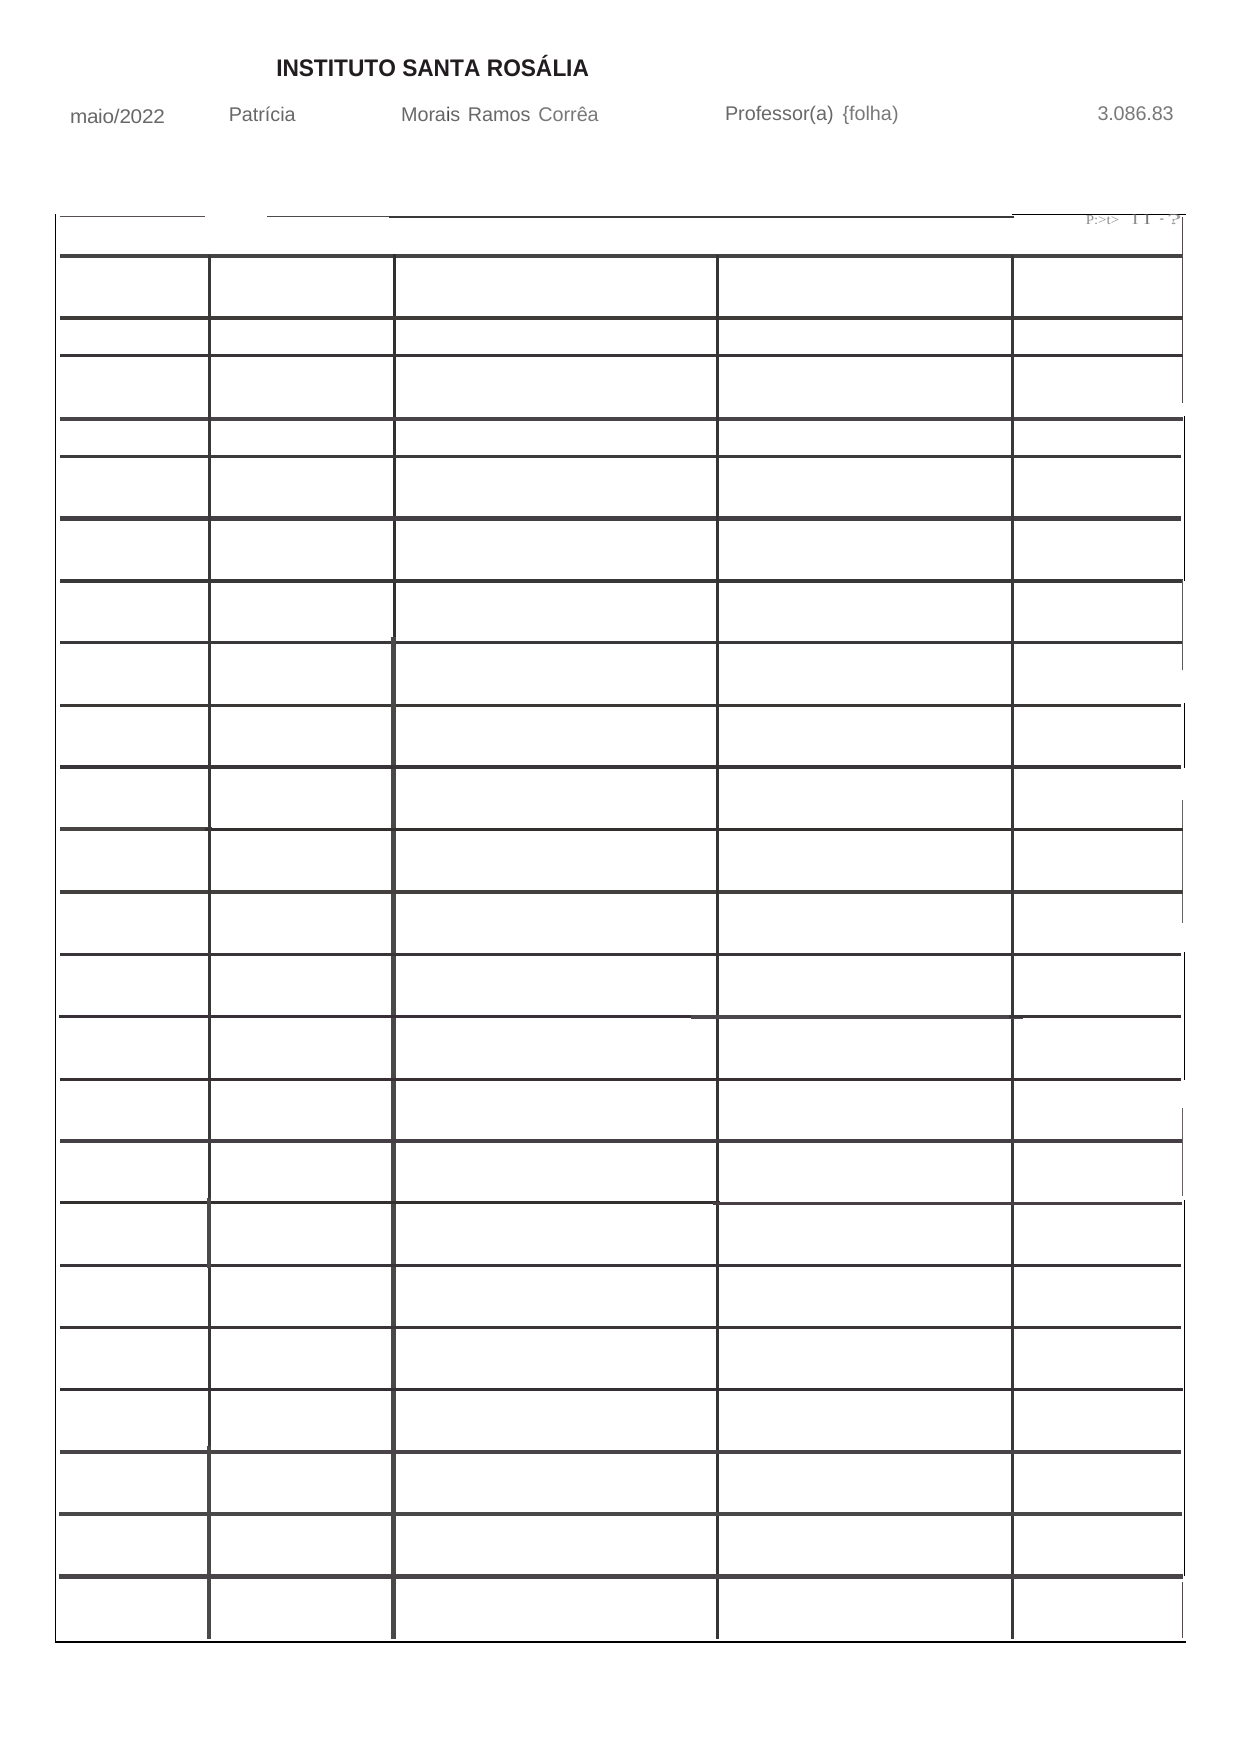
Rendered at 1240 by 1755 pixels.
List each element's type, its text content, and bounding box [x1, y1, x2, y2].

text P:>t> l l ·? [44, 211, 1184, 228]
text Morais Ramos Corrêa Professor(a) {folha) 3.086.83 [401, 104, 1198, 126]
text maio/2022 [70, 104, 186, 127]
text Patrícia [228, 104, 315, 126]
